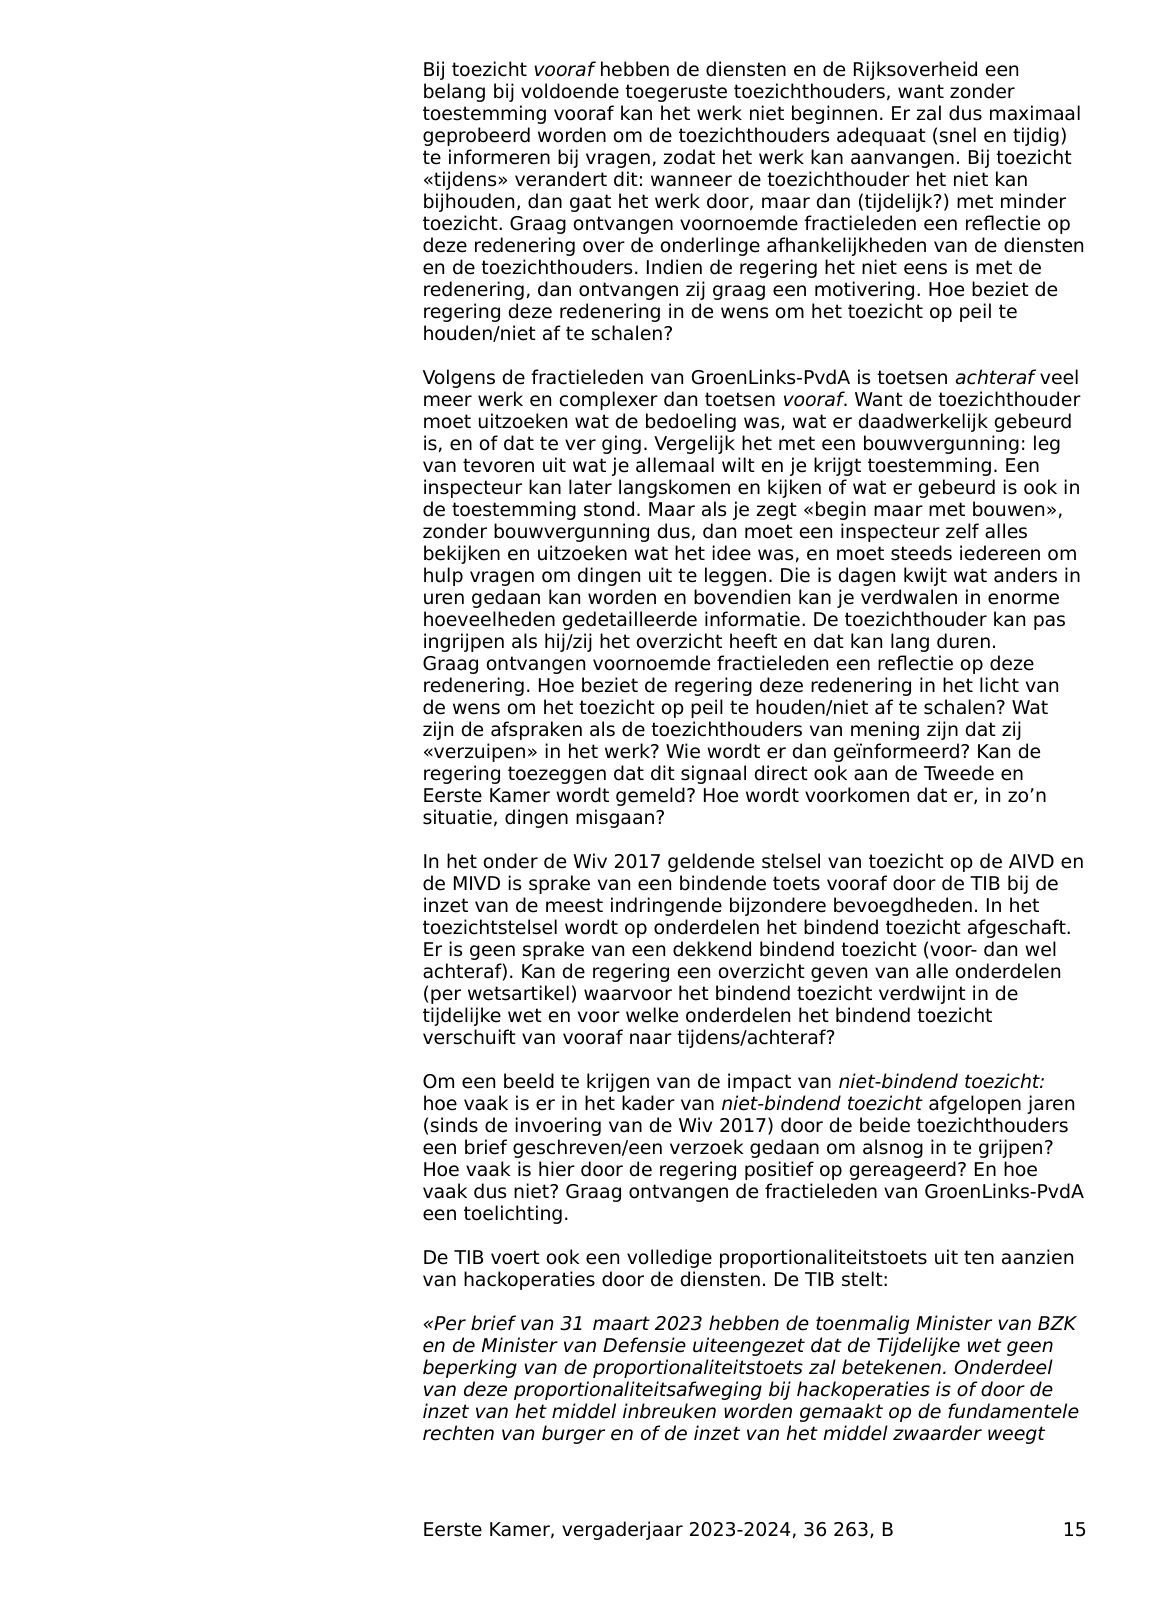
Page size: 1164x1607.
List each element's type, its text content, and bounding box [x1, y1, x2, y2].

text De TIB voert ook een volledige proportionaliteitstoets uit ten aanzien van hackoperaties door de diensten. De TIB stelt: [422, 1247, 1087, 1291]
text «Per brief van 31 maart 2023 hebben de toenmalig Minister van BZK en de Minister van Defensie uiteengezet dat de Tijdelijke wet geen beperking van de proportionaliteitstoets zal betekenen. Onderdeel van deze proportionaliteitsafweging bij hackoperaties is of door de inzet van het middel inbreuken worden gemaakt op de fundamentele rechten van burger en of de inzet van het middel zwaarder weegt [422, 1313, 1087, 1445]
text Bij toezicht vooraf hebben de diensten en de Rijksoverheid een belang bij voldoende toegeruste toezichthouders, want zonder toestemming vooraf kan het werk niet beginnen. Er zal dus maximaal geprobeerd worden om de toezichthouders adequaat (snel en tijdig) te informeren bij vragen, zodat het werk kan aanvangen. Bij toezicht «tijdens» verandert dit: wanneer de toezichthouder het niet kan bijhouden, dan gaat het werk door, maar dan (tijdelijk?) met minder toezicht. Graag ontvangen voornoemde fractieleden een reflectie op deze redenering over de onderlinge afhankelijkheden van de diensten en de toezichthouders. Indien de regering het niet eens is met de redenering, dan ontvangen zij graag een motivering. Hoe beziet de regering deze redenering in de wens om het toezicht op peil te houden/niet af te schalen? [422, 59, 1087, 345]
text Graag ontvangen voornoemde fractieleden een reflectie op deze redenering. Hoe beziet de regering deze redenering in het licht van de wens om het toezicht op peil te houden/niet af te schalen? Wat zijn de afspraken als de toezichthouders van mening zijn dat zij «verzuipen» in het werk? Wie wordt er dan geïnformeerd? Kan de regering toezeggen dat dit signaal direct ook aan de Tweede en Eerste Kamer wordt gemeld? Hoe wordt voorkomen dat er, in zo’n situatie, dingen misgaan? [422, 653, 1087, 828]
text Volgens de fractieleden van GroenLinks-PvdA is toetsen achteraf veel meer werk en complexer dan toetsen vooraf. Want de toezichthouder moet uitzoeken wat de bedoeling was, wat er daadwerkelijk gebeurd is, en of dat te ver ging. Vergelijk het met een bouwvergunning: leg van tevoren uit wat je allemaal wilt en je krijgt toestemming. Een inspecteur kan later langskomen en kijken of wat er gebeurd is ook in de toestemming stond. Maar als je zegt «begin maar met bouwen», zonder bouwvergunning dus, dan moet een inspecteur zelf alles bekijken en uitzoeken wat het idee was, en moet steeds iedereen om hulp vragen om dingen uit te leggen. Die is dagen kwijt wat anders in uren gedaan kan worden en bovendien kan je verdwalen in enorme hoeveelheden gedetailleerde informatie. De toezichthouder kan pas ingrijpen als hij/zij het overzicht heeft en dat kan lang duren. [422, 367, 1087, 653]
text Om een beeld te krijgen van de impact van niet-bindend toezicht: hoe vaak is er in het kader van niet-bindend toezicht afgelopen jaren (sinds de invoering van de Wiv 2017) door de beide toezichthouders een brief geschreven/een verzoek gedaan om alsnog in te grijpen? Hoe vaak is hier door de regering positief op gereageerd? En hoe vaak dus niet? Graag ontvangen de fractieleden van GroenLinks-PvdA een toelichting. [422, 1071, 1087, 1224]
text In het onder de Wiv 2017 geldende stelsel van toezicht op de AIVD en de MIVD is sprake van een bindende toets vooraf door de TIB bij de inzet van de meest indringende bijzondere bevoegdheden. In het toezichtstelsel wordt op onderdelen het bindend toezicht afgeschaft. Er is geen sprake van een dekkend bindend toezicht (voor- dan wel achteraf). Kan de regering een overzicht geven van alle onderdelen (per wetsartikel) waarvoor het bindend toezicht verdwijnt in de tijdelijke wet en voor welke onderdelen het bindend toezicht verschuift van vooraf naar tijdens/achteraf? [422, 851, 1087, 1048]
